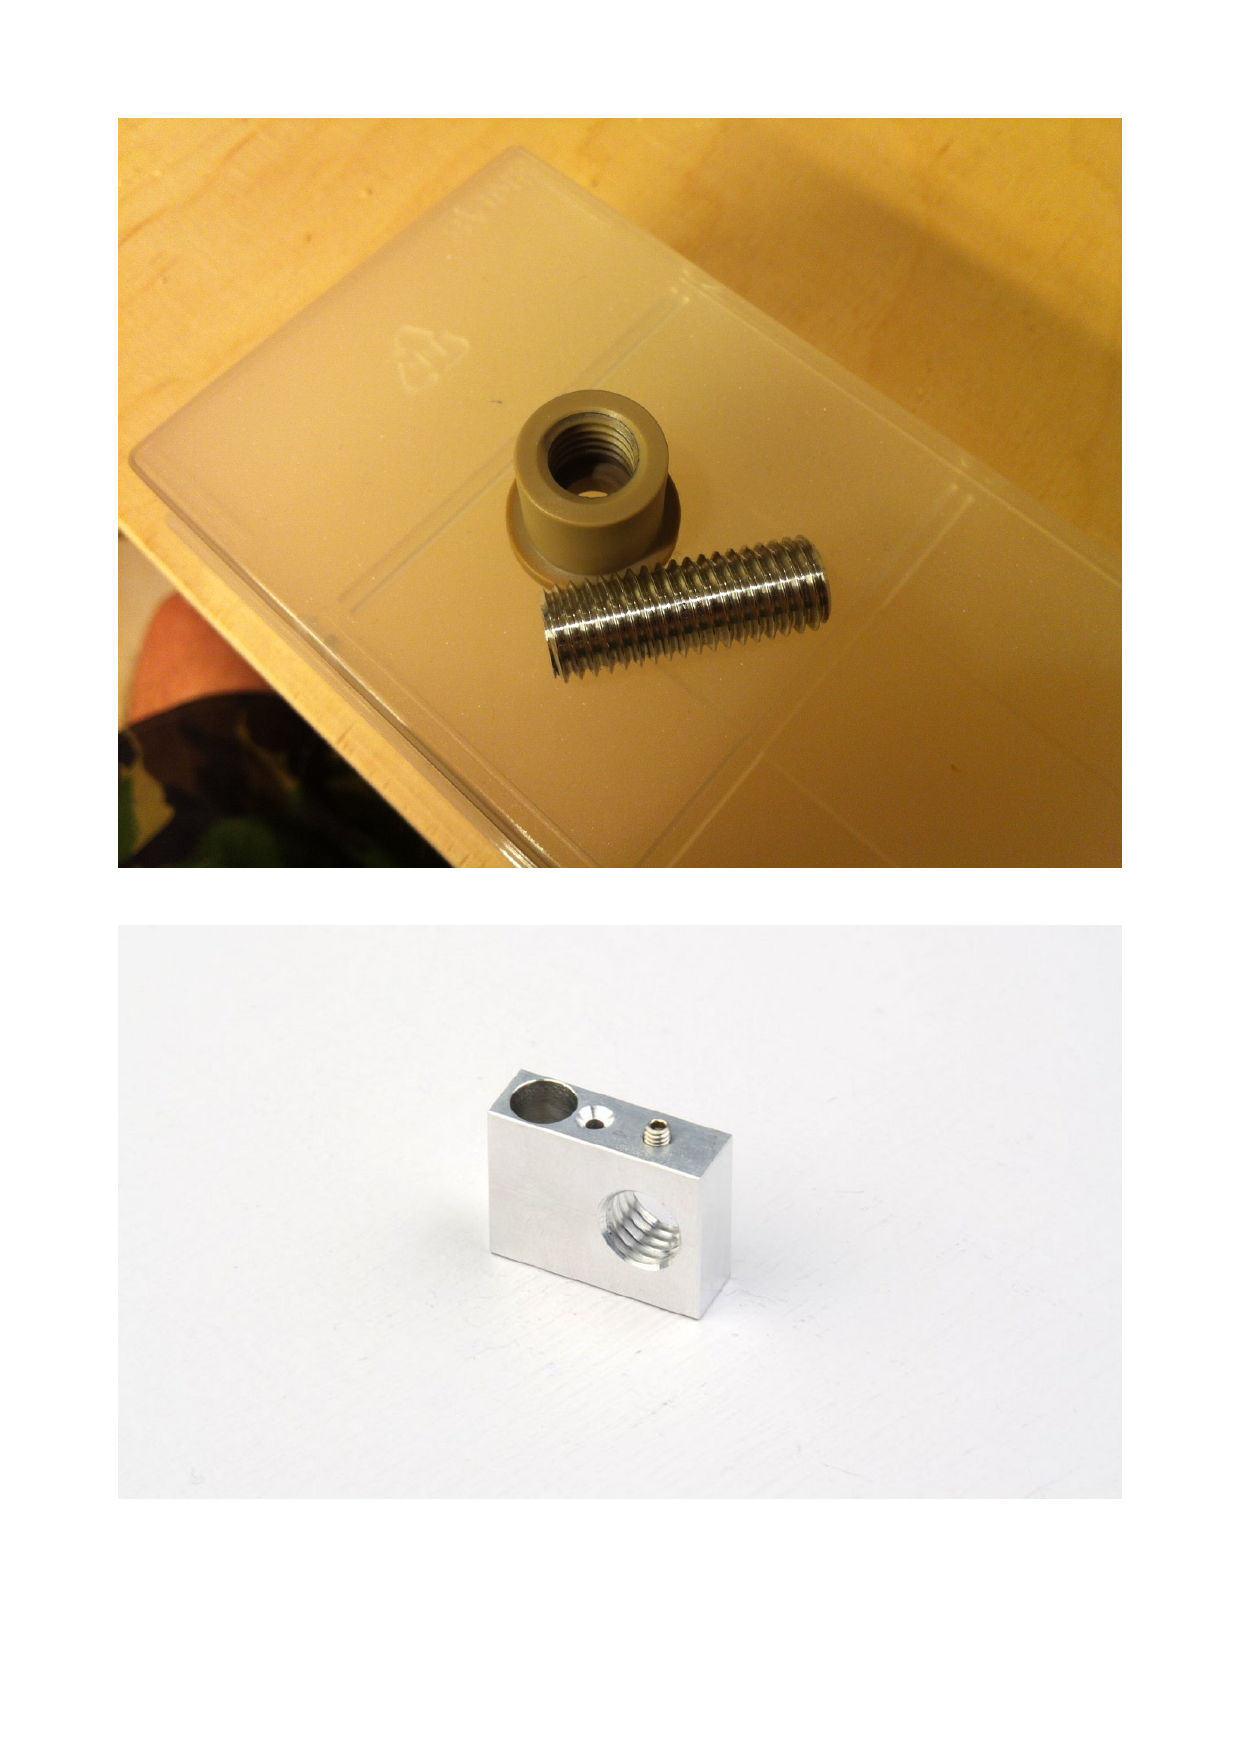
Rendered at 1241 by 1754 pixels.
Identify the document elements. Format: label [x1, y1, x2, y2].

picture [118, 118, 1122, 868]
picture [118, 925, 1122, 1499]
